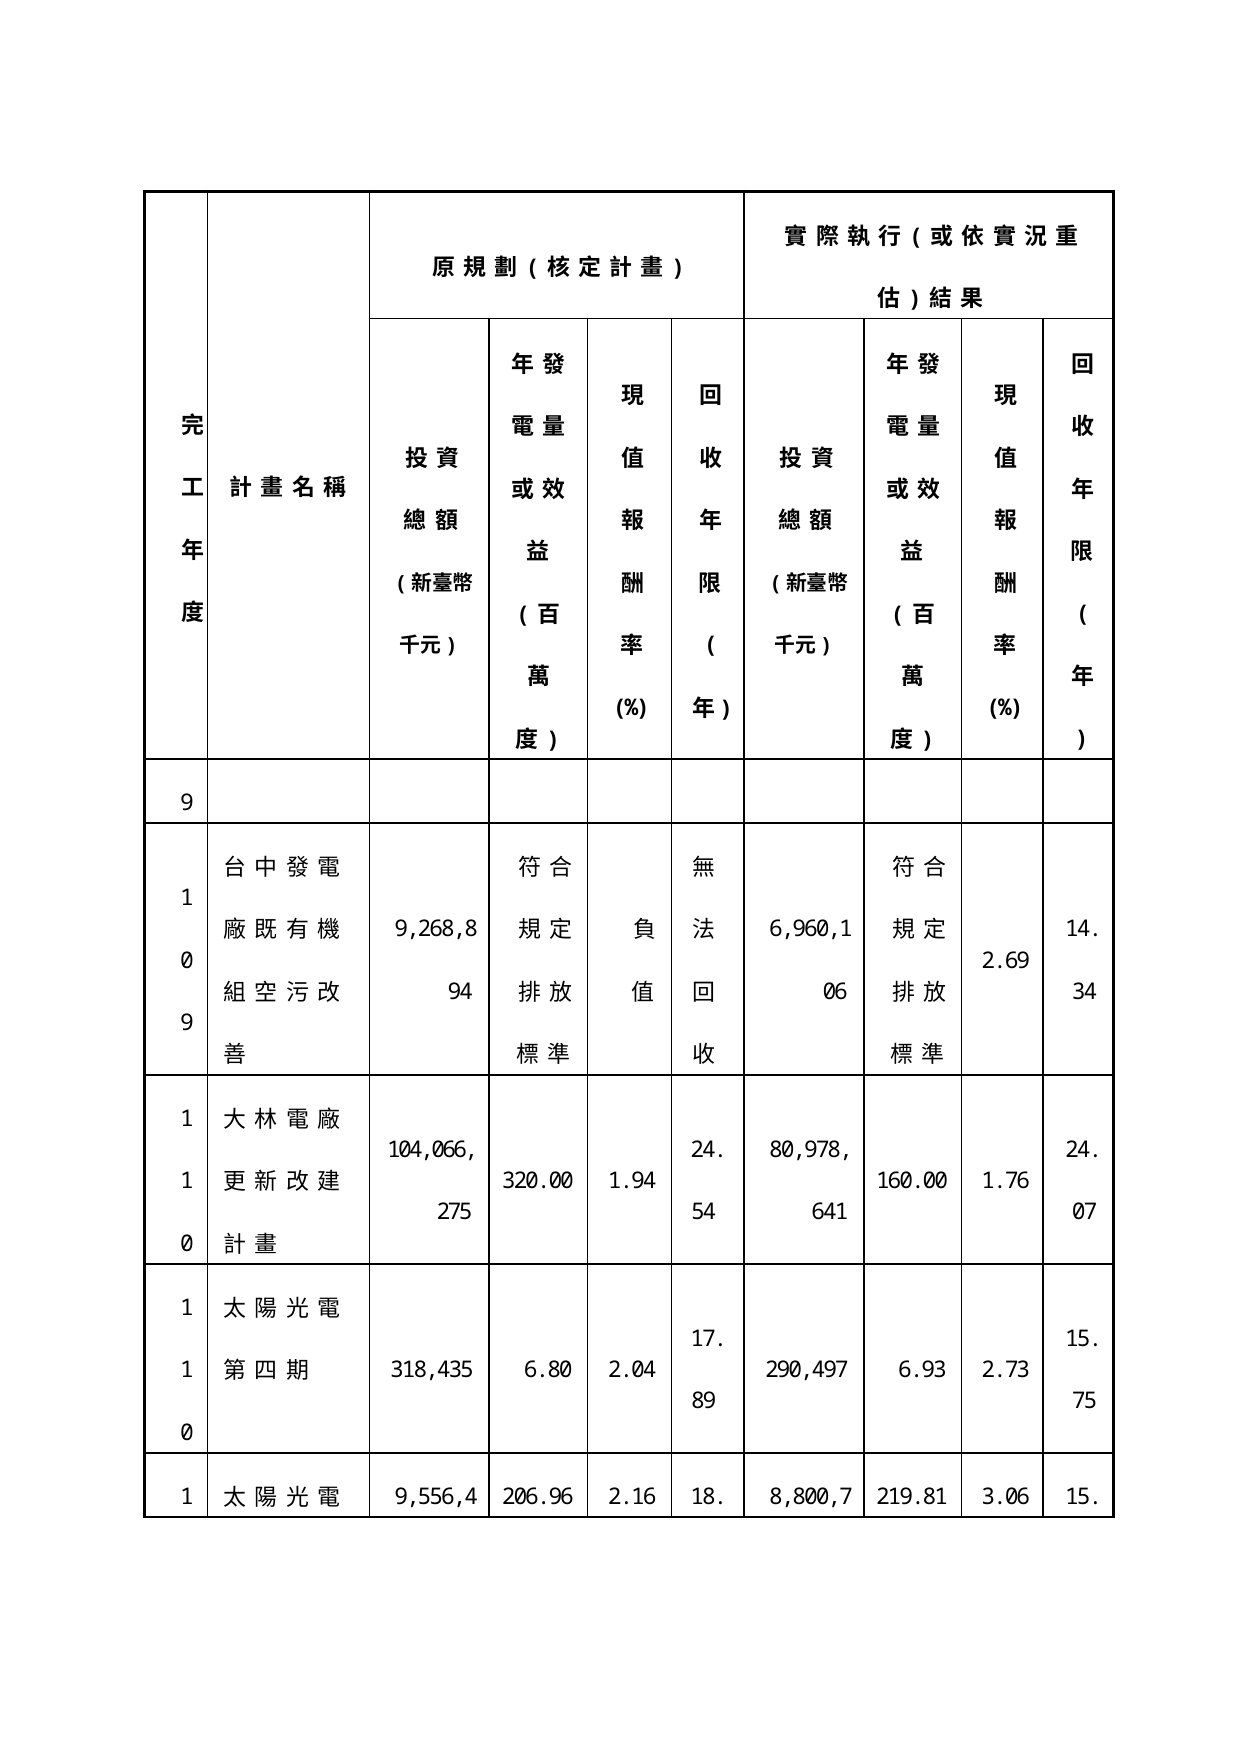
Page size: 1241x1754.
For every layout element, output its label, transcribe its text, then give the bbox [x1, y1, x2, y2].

table_cell 負值 [588, 824, 671, 1074]
table_cell 24.07 [1044, 1076, 1112, 1263]
table_cell 6.80 [490, 1265, 587, 1452]
table_cell 104,066,275 [370, 1076, 488, 1263]
table_cell 9,556,4 [370, 1454, 488, 1516]
table_cell 219.81 [865, 1454, 961, 1516]
table_cell 現值報酬率 (%) [588, 319, 671, 758]
table_cell 1.94 [588, 1076, 671, 1263]
table_cell 318,435 [370, 1265, 488, 1452]
table_cell [370, 760, 488, 822]
table_cell 太陽光電 [208, 1454, 369, 1516]
table_cell 15.75 [1044, 1265, 1112, 1452]
table_cell 6,960,106 [745, 824, 863, 1074]
table_cell 2.69 [962, 824, 1042, 1074]
table_cell 290,497 [745, 1265, 863, 1452]
table_cell 符合規定排放標準 [865, 824, 961, 1074]
table_header 實際執行(或依實況重估)結果 [745, 193, 1112, 318]
table_cell 18. [672, 1454, 743, 1516]
table_cell 年發電量或效益 (百萬度) [490, 319, 587, 758]
table_cell 2.16 [588, 1454, 671, 1516]
table_cell 回收年限 (年) [672, 319, 743, 758]
table_cell 9,268,894 [370, 824, 488, 1074]
table_cell [208, 760, 369, 822]
table_cell 6.93 [865, 1265, 961, 1452]
table_cell [865, 760, 961, 822]
table_cell 台中發電廠既有機組空污改善 [208, 824, 369, 1074]
table_cell 2.73 [962, 1265, 1042, 1452]
table_cell 1.76 [962, 1076, 1042, 1263]
table_cell 年發電量或效益 (百萬度) [865, 319, 961, 758]
table_cell 9 [146, 760, 207, 822]
table_cell 160.00 [865, 1076, 961, 1263]
table_header 完工年度 [146, 193, 207, 758]
table_cell 206.96 [490, 1454, 587, 1516]
table_cell 320.00 [490, 1076, 587, 1263]
table_cell 109 [146, 824, 207, 1074]
table_cell 110 [146, 1265, 207, 1452]
table_cell 1 [146, 1454, 207, 1516]
table_cell [588, 760, 671, 822]
table_cell 符合規定排放標準 [490, 824, 587, 1074]
table_cell 3.06 [962, 1454, 1042, 1516]
table_cell 回收年限 (年) [1044, 319, 1112, 758]
table_cell 太陽光電第四期 [208, 1265, 369, 1452]
table_cell 24.54 [672, 1076, 743, 1263]
table_cell 15. [1044, 1454, 1112, 1516]
table_header 計畫名稱 [208, 193, 369, 758]
table_cell 大林電廠更新改建計畫 [208, 1076, 369, 1263]
table_cell 80,978,641 [745, 1076, 863, 1263]
table_cell 現值報酬率 (%) [962, 319, 1042, 758]
table_cell 110 [146, 1076, 207, 1263]
table_cell [490, 760, 587, 822]
table_cell [745, 760, 863, 822]
table_cell 投資總額 (新臺幣千元) [370, 319, 488, 758]
table_cell 8,800,7 [745, 1454, 863, 1516]
table_cell [962, 760, 1042, 822]
table_cell [1044, 760, 1112, 822]
table_header 原規劃(核定計畫) [370, 193, 743, 318]
table_cell 無法回收 [672, 824, 743, 1074]
table_cell [672, 760, 743, 822]
table_cell 投資總額 (新臺幣千元) [745, 319, 863, 758]
table_cell 2.04 [588, 1265, 671, 1452]
table_cell 14.34 [1044, 824, 1112, 1074]
table_cell 17.89 [672, 1265, 743, 1452]
